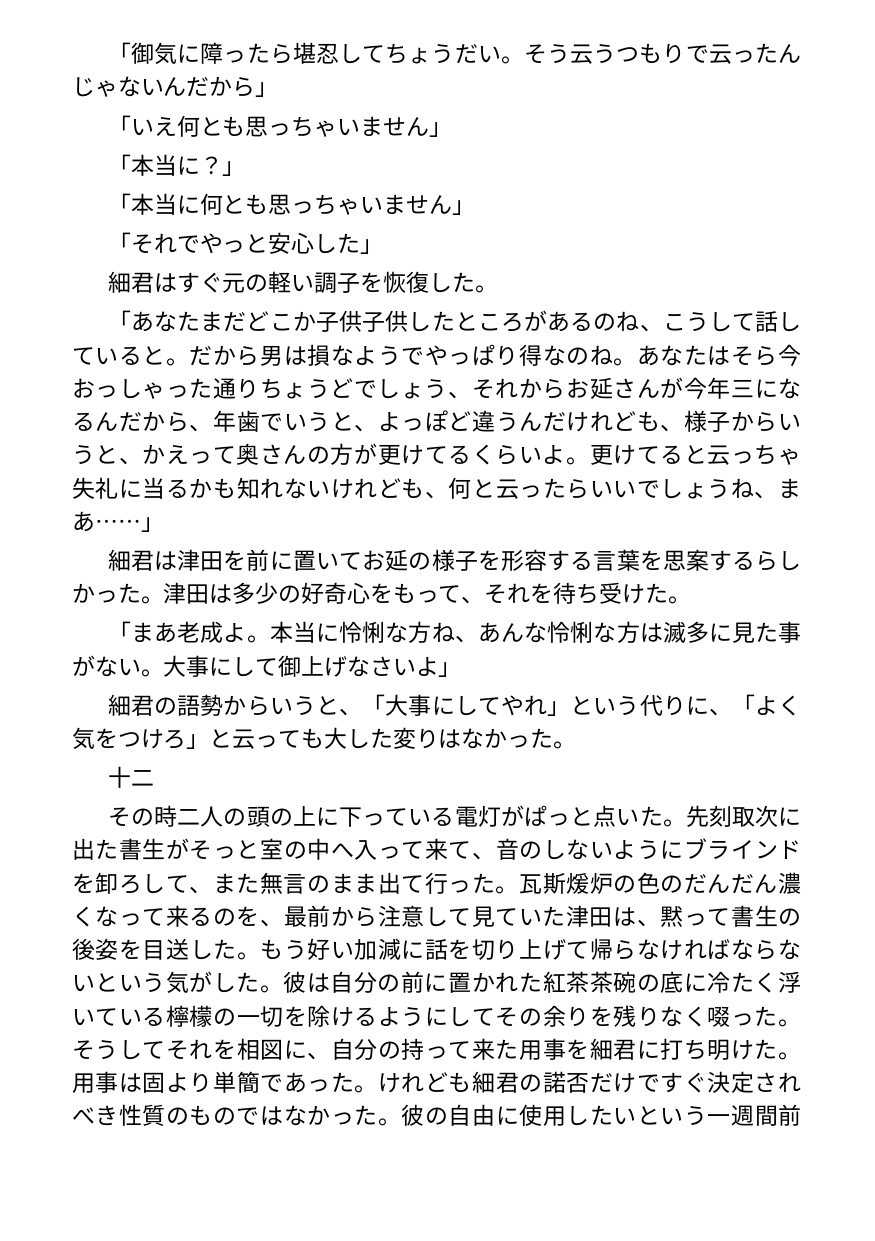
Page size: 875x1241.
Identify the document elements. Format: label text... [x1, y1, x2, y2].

text 「御気に障ったら堪忍してちょうだい。そう云うつもりで云ったんじゃないんだから」 [72, 36, 802, 102]
text その時二人の頭の上に下っている電灯がぱっと点いた。先刻取次に出た書生がそっと室の中へ入って来て、音のしないようにブラインドを卸ろして、また無言のまま出て行った。瓦斯煖炉の色のだんだん濃くなって来るのを、最前から注意して見ていた津田は、黙って書生の後姿を目送した。もう好い加減に話を切り上げて帰らなければならないという気がした。彼は自分の前に置かれた紅茶茶碗の底に冷たく浮いている檸檬の一切を除けるようにしてその余りを残りなく啜った。そうしてそれを相図に、自分の持って来た用事を細君に打ち明けた。用事は固より単簡であった。けれども細君の諾否だけですぐ決定されべき性質のものではなかった。彼の自由に使用したいという一週間前 [72, 799, 802, 1131]
text 細君はすぐ元の軽い調子を恢復した。 [72, 265, 802, 298]
text 「あなたまだどこか子供子供したところがあるのね、こうして話していると。だから男は損なようでやっぱり得なのね。あなたはそら今おっしゃった通りちょうどでしょう、それからお延さんが今年三になるんだから、年歯でいうと、よっぽど違うんだけれども、様子からいうと、かえって奥さんの方が更けてるくらいよ。更けてると云っちゃ失礼に当るかも知れないけれども、何と云ったらいいでしょうね、まあ……」 [72, 304, 802, 537]
text 細君は津田を前に置いてお延の様子を形容する言葉を思案するらしかった。津田は多少の好奇心をもって、それを待ち受けた。 [72, 543, 802, 609]
text 「本当に？」 [72, 148, 802, 181]
text 「まあ老成よ。本当に怜悧な方ね、あんな怜悧な方は滅多に見た事がない。大事にして御上げなさいよ」 [72, 615, 802, 682]
text 「本当に何とも思っちゃいません」 [72, 187, 802, 220]
text 「いえ何とも思っちゃいません」 [72, 108, 802, 142]
text 「それでやっと安心した」 [72, 226, 802, 259]
text 十二 [72, 760, 802, 793]
text 細君の語勢からいうと、「大事にしてやれ」という代りに、「よく気をつけろ」と云っても大した変りはなかった。 [72, 688, 802, 754]
